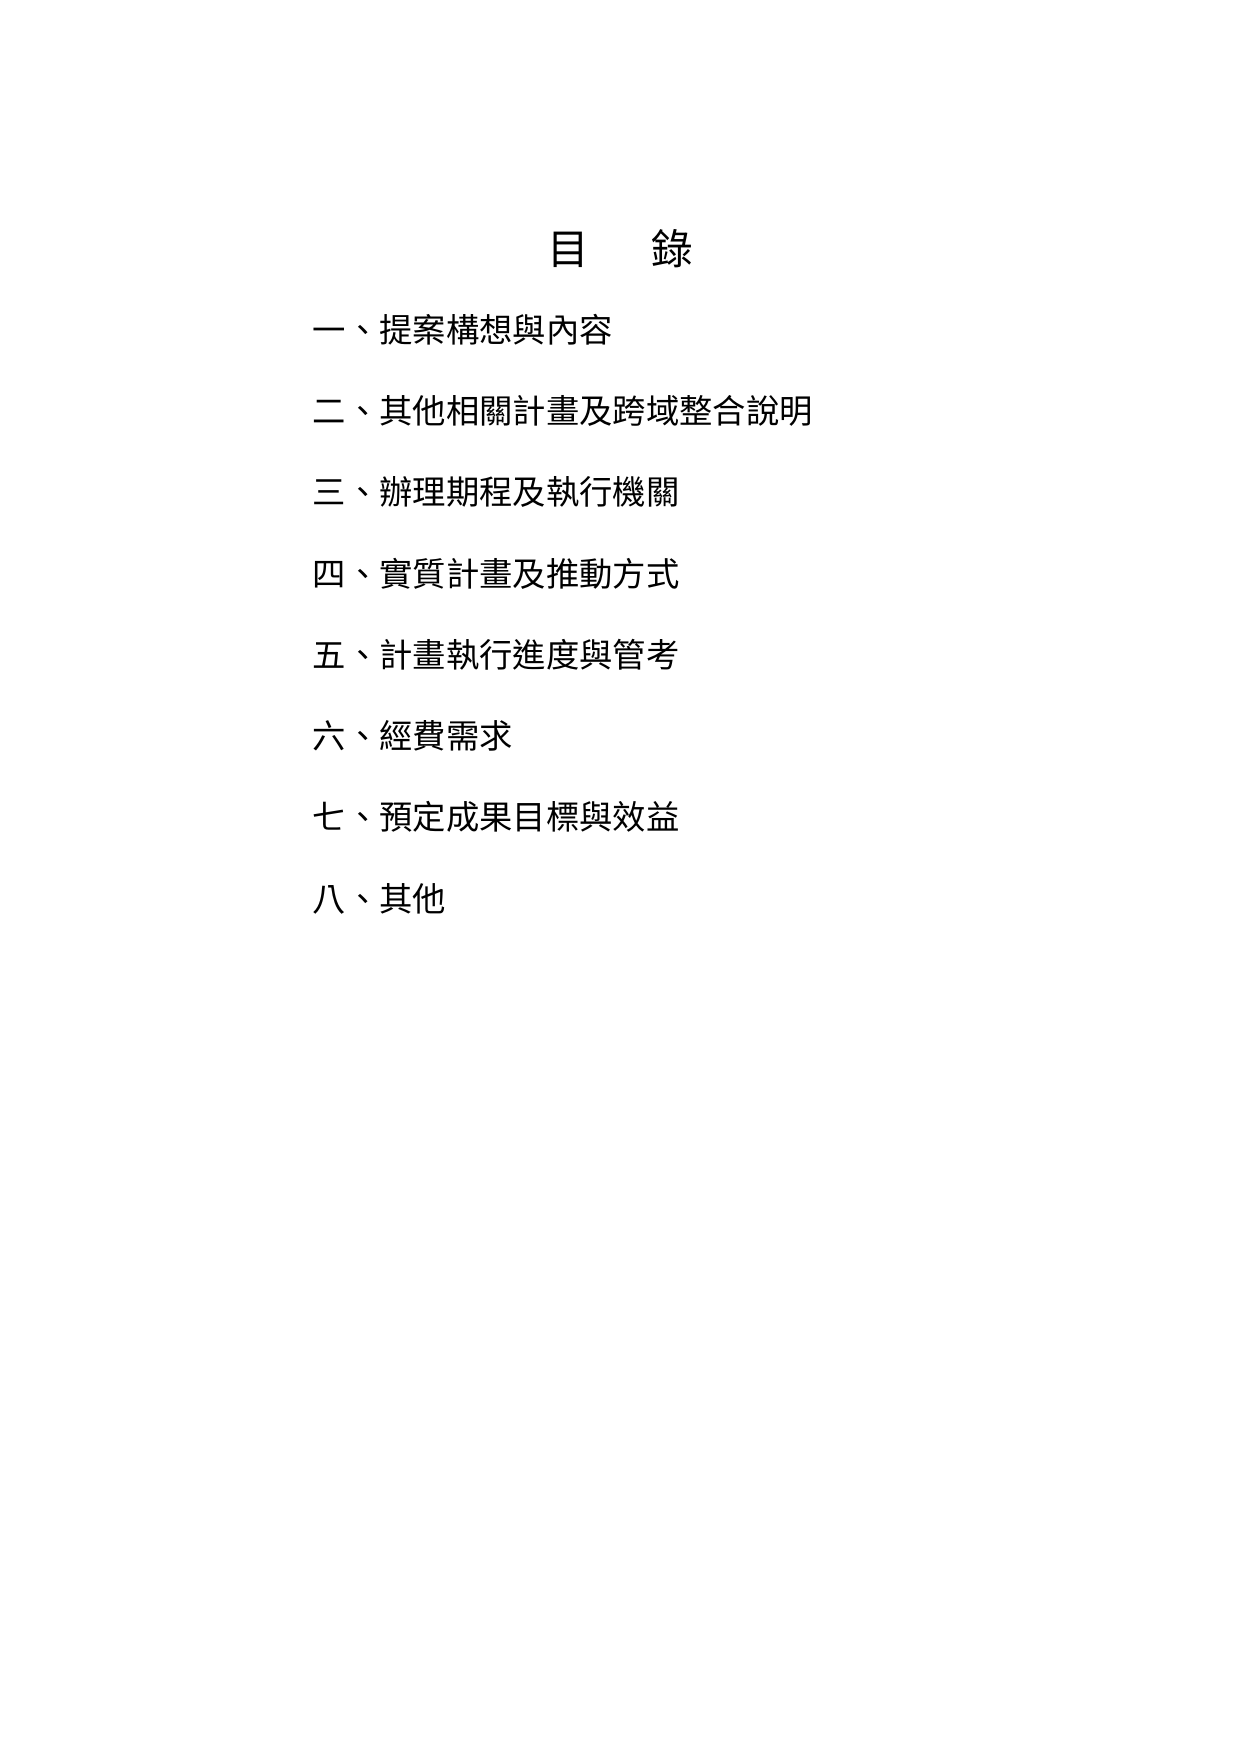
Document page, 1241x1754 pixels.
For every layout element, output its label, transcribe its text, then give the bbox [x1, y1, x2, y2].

text 一、提案構想與內容 [312, 286, 1053, 348]
text 二、其他相關計畫及跨域整合說明 [313, 367, 1053, 430]
text 五、計畫執行進度與管考 [312, 611, 1053, 673]
text 目 錄 [187, 205, 1053, 267]
text 七、預定成果目標與效益 [313, 773, 1053, 836]
text 三、辦理期程及執行機關 [312, 448, 1053, 511]
text 六、經費需求 [312, 692, 1053, 755]
text 四、實質計畫及推動方式 [313, 530, 1053, 592]
text 八、其他 [313, 855, 1053, 917]
